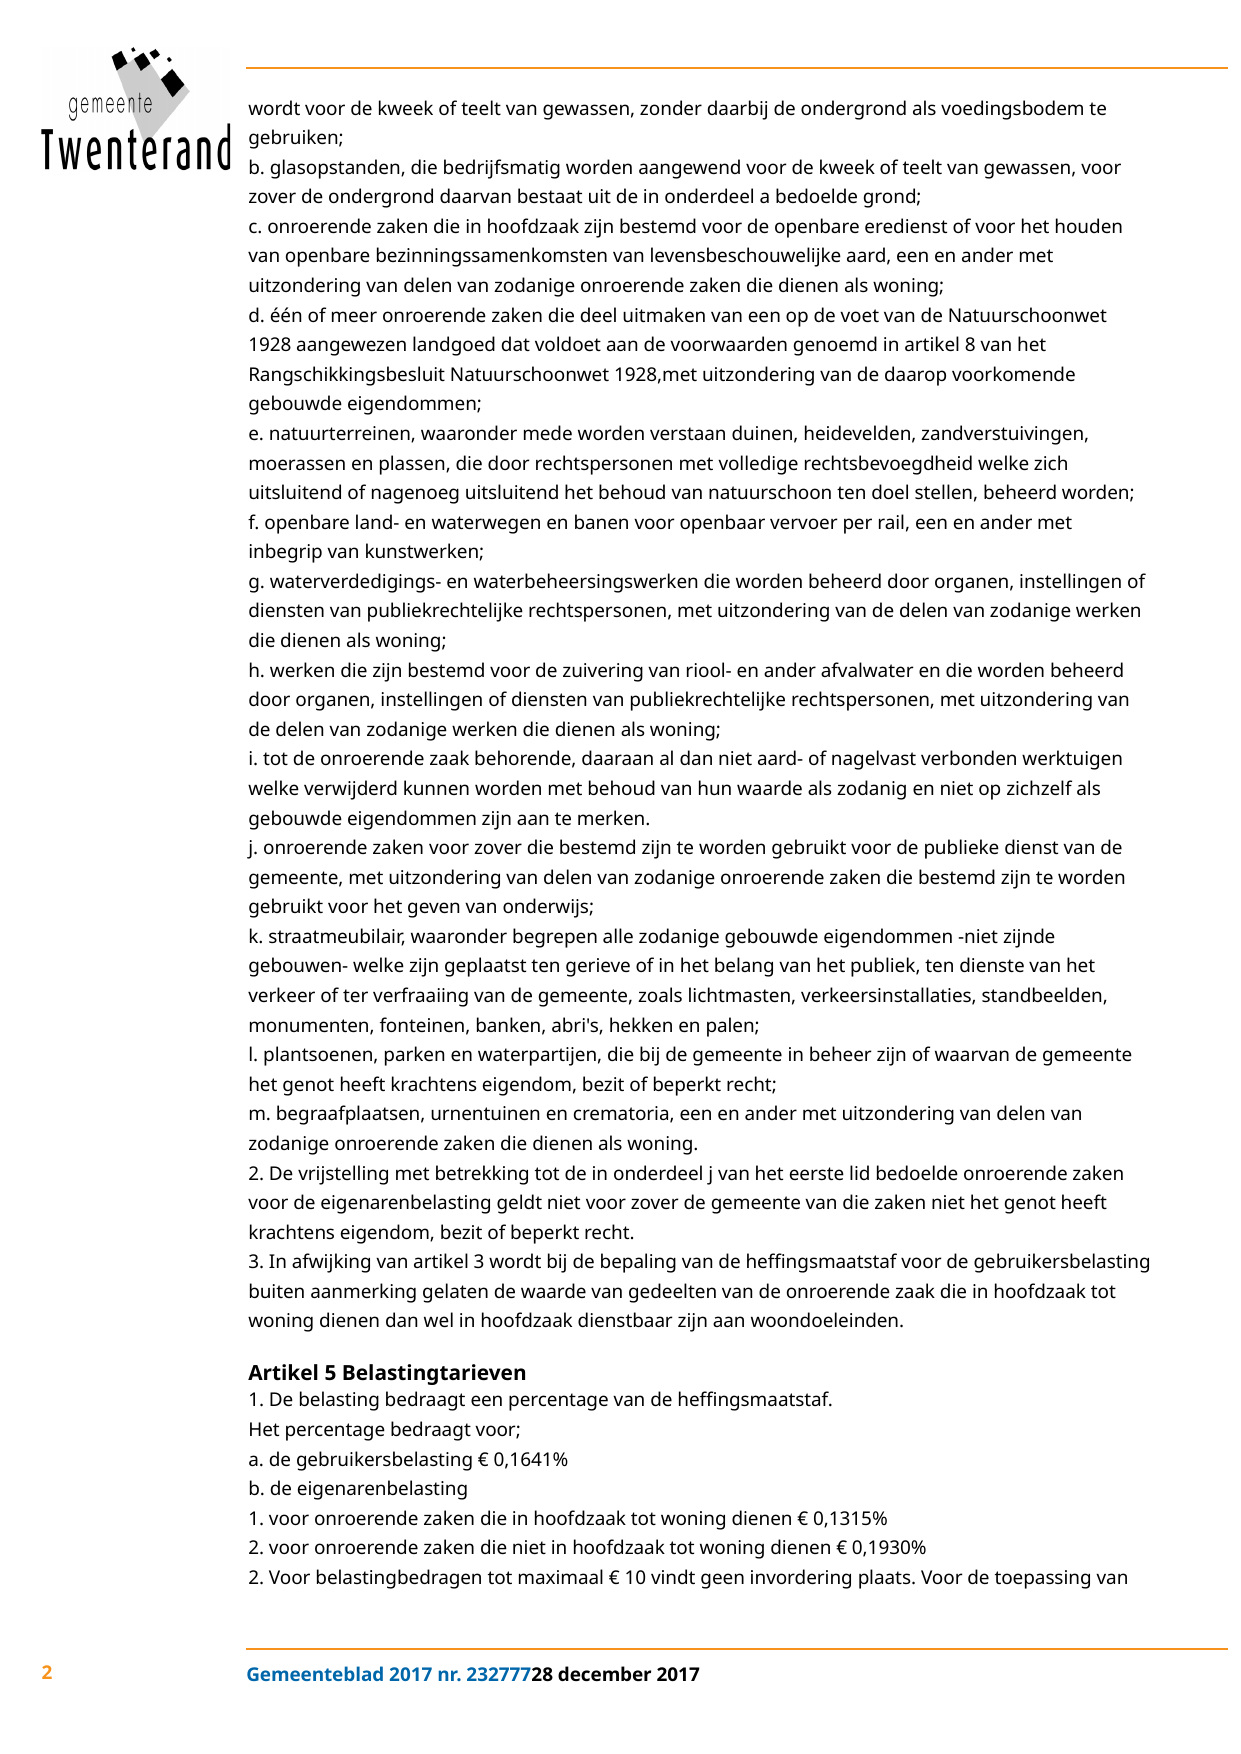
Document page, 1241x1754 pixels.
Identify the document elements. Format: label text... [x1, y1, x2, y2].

text 2. Voor belastingbedragen tot maximaal € 10 vindt geen invordering plaats. Voor de toepassing van [248, 1564, 1152, 1590]
text m. begraafplaatsen, urnentuinen en crematoria, een en ander met uitzondering van delen van zodanige onroerende zaken die dienen als woning. [248, 1101, 1152, 1156]
text b. glasopstanden, die bedrijfsmatig worden aangewend voor de kweek of teelt van gewassen, voor zover de ondergrond daarvan bestaat uit de in onderdeel a bedoelde grond; [248, 154, 1152, 209]
text 2. voor onroerende zaken die niet in hoofdzaak tot woning dienen € 0,1930% [248, 1534, 1152, 1560]
text d. één of meer onroerende zaken die deel uitmaken van een op de voet van de Natuurschoonwet 1928 aangewezen landgoed dat voldoet aan de voorwaarden genoemd in artikel 8 van het Rangschikkingsbesluit Natuurschoonwet 1928,met uitzondering van de daarop voorkomende gebouwde eigendommen; [248, 302, 1152, 416]
text l. plantsoenen, parken en waterpartijen, die bij de gemeente in beheer zijn of waarvan de gemeente het genot heeft krachtens eigendom, bezit of beperkt recht; [248, 1041, 1152, 1097]
text f. openbare land- en waterwegen en banen voor openbaar vervoer per rail, een en ander met inbegrip van kunstwerken; [248, 509, 1152, 564]
text j. onroerende zaken voor zover die bestemd zijn te worden gebruikt voor de publieke dienst van de gemeente, met uitzondering van delen van zodanige onroerende zaken die bestemd zijn te worden gebruikt voor het geven van onderwijs; [248, 834, 1152, 919]
text 2. De vrijstelling met betrekking tot de in onderdeel j van het eerste lid bedoelde onroerende zaken voor de eigenarenbelasting geldt niet voor zover de gemeente van die zaken niet het genot heeft krachtens eigendom, bezit of beperkt recht. [248, 1160, 1152, 1245]
text a. de gebruikersbelasting € 0,1641% [248, 1446, 1152, 1471]
text e. natuurterreinen, waaronder mede worden verstaan duinen, heidevelden, zandverstuivingen, moerassen en plassen, die door rechtspersonen met volledige rechtsbevoegdheid welke zich uitsluitend of nagenoeg uitsluitend het behoud van natuurschoon ten doel stellen, beheerd worden; [248, 420, 1152, 505]
text 1. De belasting bedraagt een percentage van de heffingsmaatstaf. [248, 1387, 1152, 1412]
text 3. In afwijking van artikel 3 wordt bij de bepaling van de heffingsmaatstaf voor de gebruikersbelasting buiten aanmerking gelaten de waarde van gedeelten van de onroerende zaak die in hoofdzaak tot woning dienen dan wel in hoofdzaak dienstbaar zijn aan woondoeleinden. [248, 1248, 1152, 1333]
text k. straatmeubilair, waaronder begrepen alle zodanige gebouwde eigendommen -niet zijnde gebouwen- welke zijn geplaatst ten gerieve of in het belang van het publiek, ten dienste van het verkeer of ter verfraaiing van de gemeente, zoals lichtmasten, verkeersinstallaties, standbeelden, monumenten, fonteinen, banken, abri's, hekken en palen; [248, 923, 1152, 1038]
text g. waterverdedigings- en waterbeheersingswerken die worden beheerd door organen, instellingen of diensten van publiekrechtelijke rechtspersonen, met uitzondering van de delen van zodanige werken die dienen als woning; [248, 568, 1152, 653]
text 1. voor onroerende zaken die in hoofdzaak tot woning dienen € 0,1315% [248, 1505, 1152, 1531]
text Het percentage bedraagt voor; [248, 1416, 1152, 1442]
text wordt voor de kweek of teelt van gewassen, zonder daarbij de ondergrond als voedingsbodem te gebruiken; [248, 95, 1152, 150]
text Artikel 5 Belastingtarieven [248, 1358, 1152, 1387]
text c. onroerende zaken die in hoofdzaak zijn bestemd voor de openbare eredienst of voor het houden van openbare bezinningssamenkomsten van levensbeschouwelijke aard, een en ander met uitzondering van delen van zodanige onroerende zaken die dienen als woning; [248, 213, 1152, 298]
text b. de eigenarenbelasting [248, 1475, 1152, 1501]
text i. tot de onroerende zaak behorende, daaraan al dan niet aard- of nagelvast verbonden werktuigen welke verwijderd kunnen worden met behoud van hun waarde als zodanig en niet op zichzelf als gebouwde eigendommen zijn aan te merken. [248, 746, 1152, 831]
text h. werken die zijn bestemd voor de zuivering van riool- en ander afvalwater en die worden beheerd door organen, instellingen of diensten van publiekrechtelijke rechtspersonen, met uitzondering van de delen van zodanige werken die dienen als woning; [248, 657, 1152, 742]
picture [41, 47, 231, 172]
